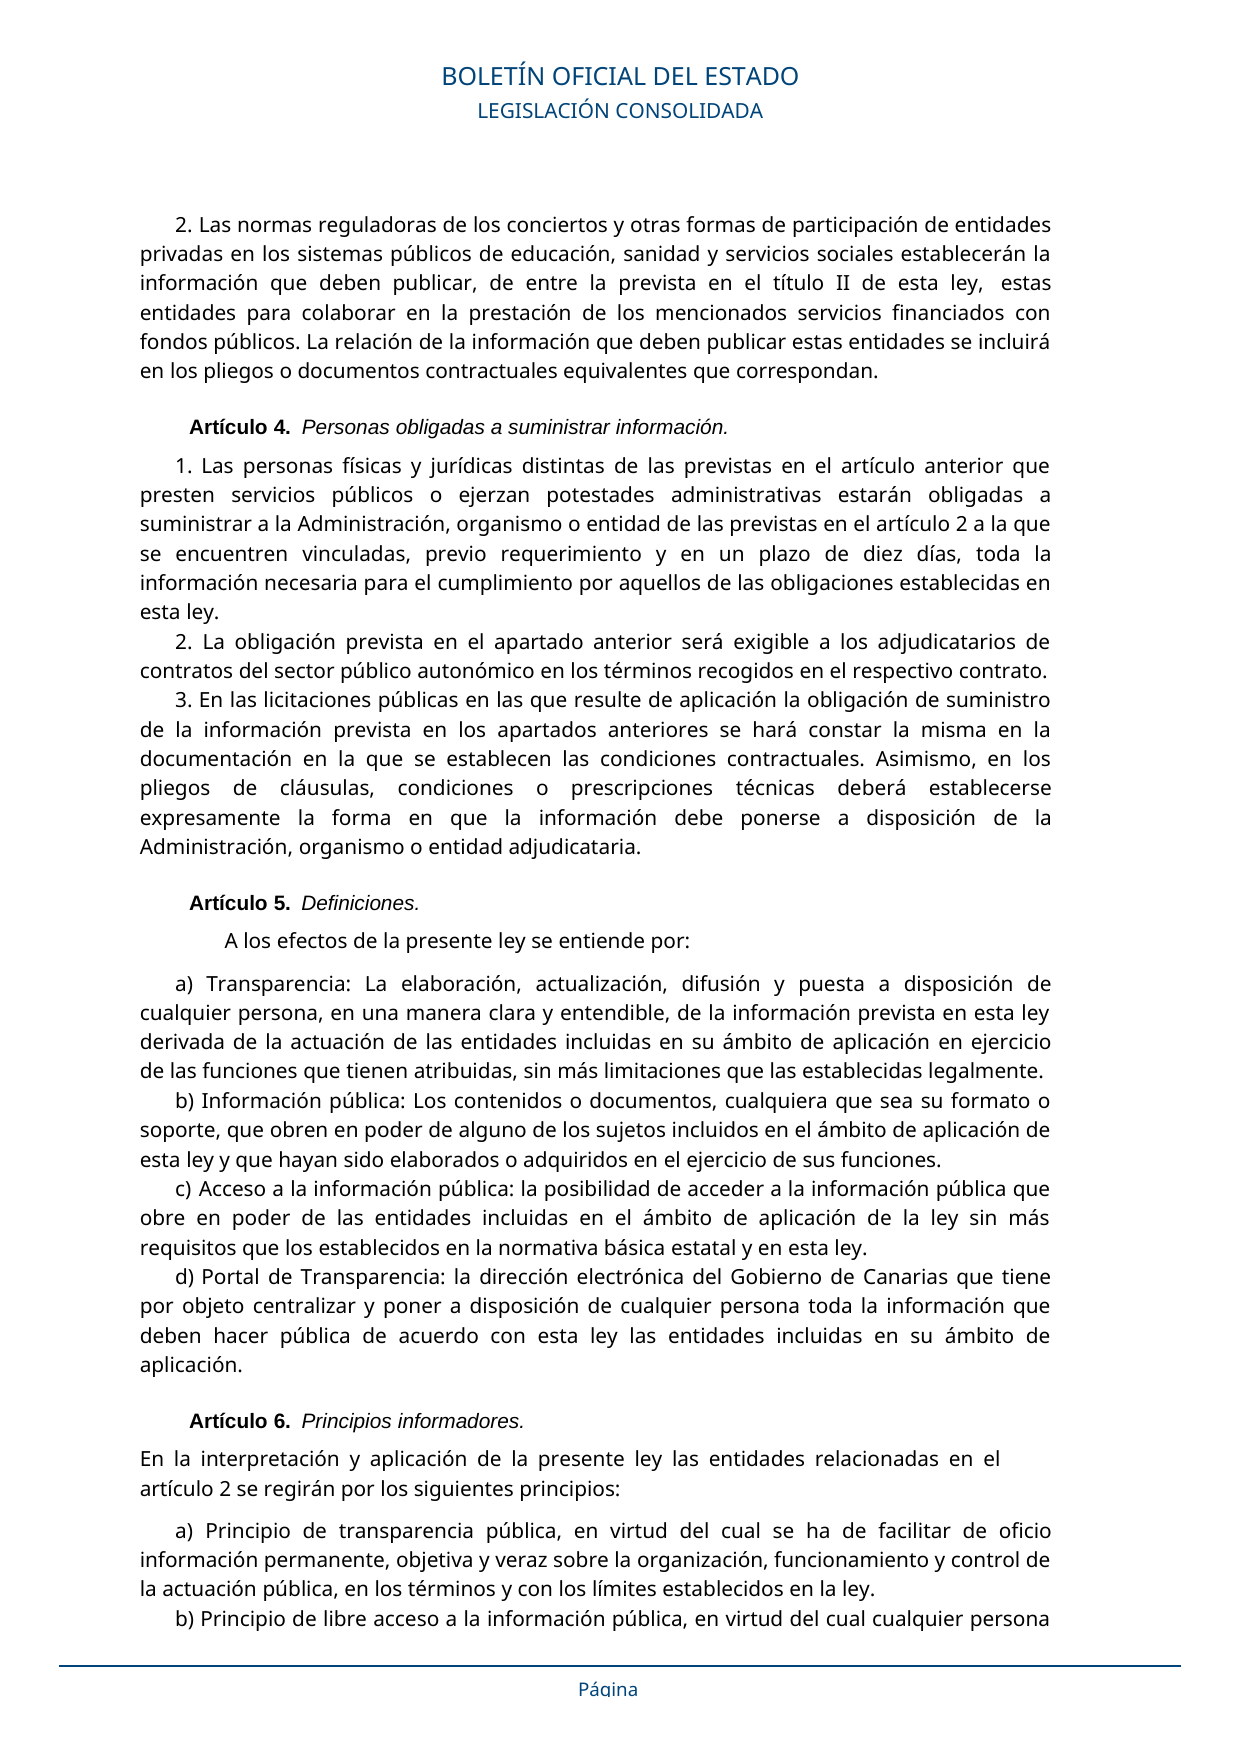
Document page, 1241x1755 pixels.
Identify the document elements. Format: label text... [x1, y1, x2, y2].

text A los efectos de la presente ley se entiende por: [224, 927, 1184, 955]
text Artículo 4. Personas obligadas a suministrar información. [189, 414, 1184, 438]
list Principio de transparencia pública, en virtud del cual se ha de facilitar de oficio información permanente, objetiva y veraz sobre la organización, funcionamiento y control de la actuación pública, en los términos y con los límites establecidos en la ley. [139, 1516, 1052, 1603]
list La obligación prevista en el apartado anterior será exigible a los adjudicatarios de contratos del sector público autonómico en los términos recogidos en el respectivo contrato. [139, 627, 1052, 685]
list Las normas reguladoras de los conciertos y otras formas de participación de entidades privadas en los sistemas públicos de educación, sanidad y servicios sociales establecerán la información que deben publicar, de entre la prevista en el título II de esta ley, estas entidades para colaborar en la prestación de los mencionados servicios financiados con fondos públicos. La relación de la información que deben publicar estas entidades se incluirá en los pliegos o documentos contractuales equivalentes que correspondan. [139, 210, 1052, 384]
text Artículo 6. Principios informadores. [189, 1408, 1184, 1432]
list Portal de Transparencia: la dirección electrónica del Gobierno de Canarias que tiene por objeto centralizar y poner a disposición de cualquier persona toda la información que deben hacer pública de acuerdo con esta ley las entidades incluidas en su ámbito de aplicación. [139, 1262, 1052, 1378]
text Artículo 5. Definiciones. [189, 891, 1184, 914]
list Información pública: Los contenidos o documentos, cualquiera que sea su formato o soporte, que obren en poder de alguno de los sujetos incluidos en el ámbito de aplicación de esta ley y que hayan sido elaborados o adquiridos en el ejercicio de sus funciones. [139, 1086, 1052, 1173]
text En la interpretación y aplicación de la presente ley las entidades relacionadas en el artículo 2 se regirán por los siguientes principios: [139, 1444, 1052, 1502]
list Transparencia: La elaboración, actualización, difusión y puesta a disposición de cualquier persona, en una manera clara y entendible, de la información prevista en esta ley derivada de la actuación de las entidades incluidas en su ámbito de aplicación en ejercicio de las funciones que tienen atribuidas, sin más limitaciones que las establecidas legalmente. [139, 969, 1052, 1085]
list Las personas físicas y jurídicas distintas de las previstas en el artículo anterior que presten servicios públicos o ejerzan potestades administrativas estarán obligadas a suministrar a la Administración, organismo o entidad de las previstas en el artículo 2 a la que se encuentren vinculadas, previo requerimiento y en un plazo de diez días, toda la información necesaria para el cumplimiento por aquellos de las obligaciones establecidas en esta ley. [139, 451, 1052, 626]
list En las licitaciones públicas en las que resulte de aplicación la obligación de suministro de la información prevista en los apartados anteriores se hará constar la misma en la documentación en la que se establecen las condiciones contractuales. Asimismo, en los pliegos de cláusulas, condiciones o prescripciones técnicas deberá establecerse expresamente la forma en que la información debe ponerse a disposición de la Administración, organismo o entidad adjudicataria. [139, 686, 1052, 860]
list Principio de libre acceso a la información pública, en virtud del cual cualquier persona [139, 1604, 1052, 1632]
list Acceso a la información pública: la posibilidad de acceder a la información pública que obre en poder de las entidades incluidas en el ámbito de aplicación de la ley sin más requisitos que los establecidos en la normativa básica estatal y en esta ley. [139, 1174, 1052, 1261]
